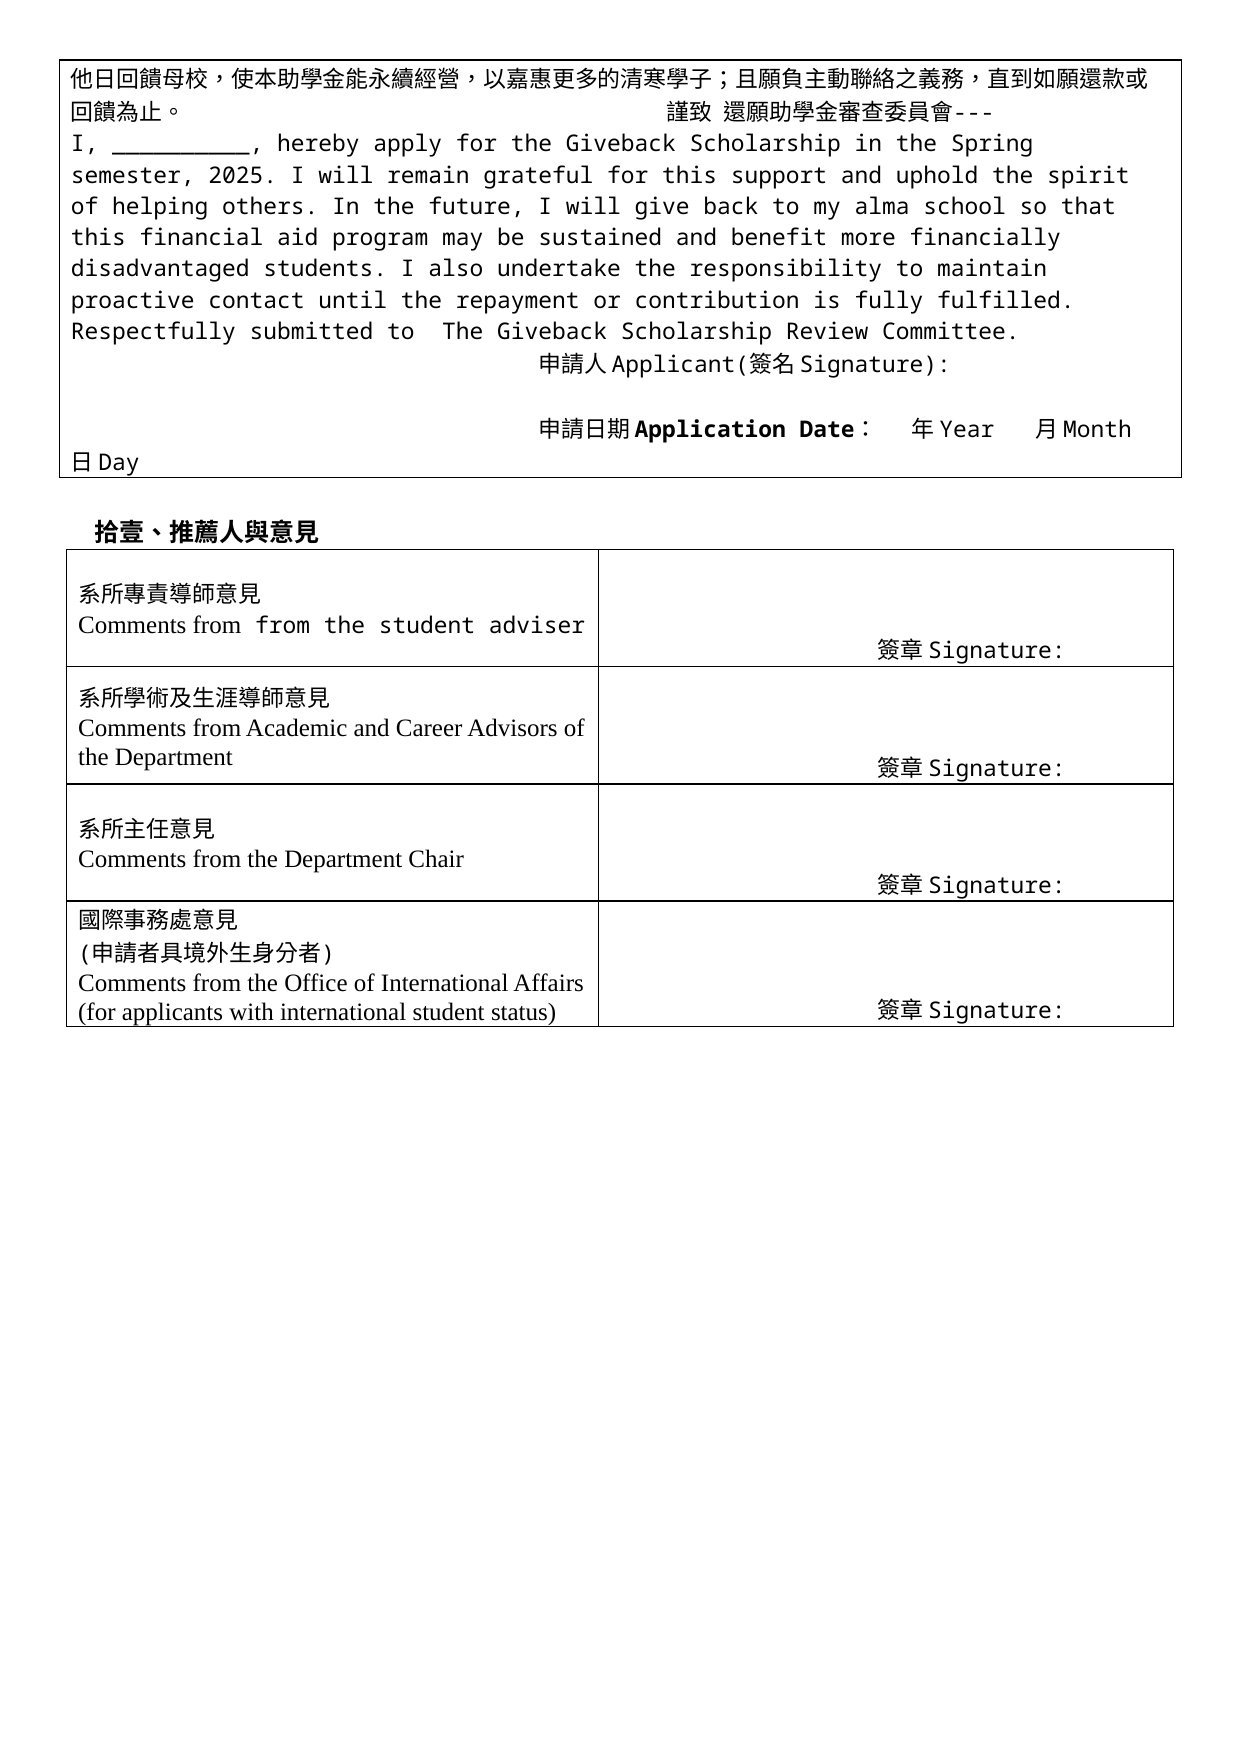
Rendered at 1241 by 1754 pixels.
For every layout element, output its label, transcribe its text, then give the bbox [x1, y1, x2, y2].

table_cell 系所主任意見 Comments from the Department Chair [67, 785, 598, 900]
table_cell 國際事務處意見 (申請者具境外生身分者) Comments from the Office of International Affairs (for applicants with international student status) [67, 902, 598, 1026]
table_cell 簽章Signature: [599, 902, 1173, 1026]
table_header 簽章Signature: [599, 550, 1173, 666]
text 拾壹、推薦人與意見 [94, 512, 1146, 549]
table_cell 簽章Signature: [599, 785, 1173, 900]
table_cell 簽章Signature: [599, 667, 1173, 783]
table_header 系所專責導師意見 Comments from from the student adviser [67, 550, 598, 666]
table_cell 系所學術及生涯導師意見 Comments from Academic and Career Advisors of the Department [67, 667, 598, 783]
table_header 他日回饋母校，使本助學金能永續經營，以嘉惠更多的清寒學子；且願負主動聯絡之義務，直到如願還款或回饋為止。 謹致 還願助學金審查委員會--- I, __________, hereby apply for the Giveback Scholarship in the Spring semester, 2025. I will remain grateful for this support and uphold the spirit of helping others. In the future, I will give back to my alma school so that this financial aid program may be sustained and benefit more financially disadvantaged students. I also undertake the responsibility to maintain proactive contact until the repayment or contribution is fully fulfilled. Respectfully submitted to The Giveback Scholarship Review Committee. 申請人Applicant(簽名Signature): 申請日期Application Date： 年Year 月Month 日Day [60, 61, 1181, 477]
